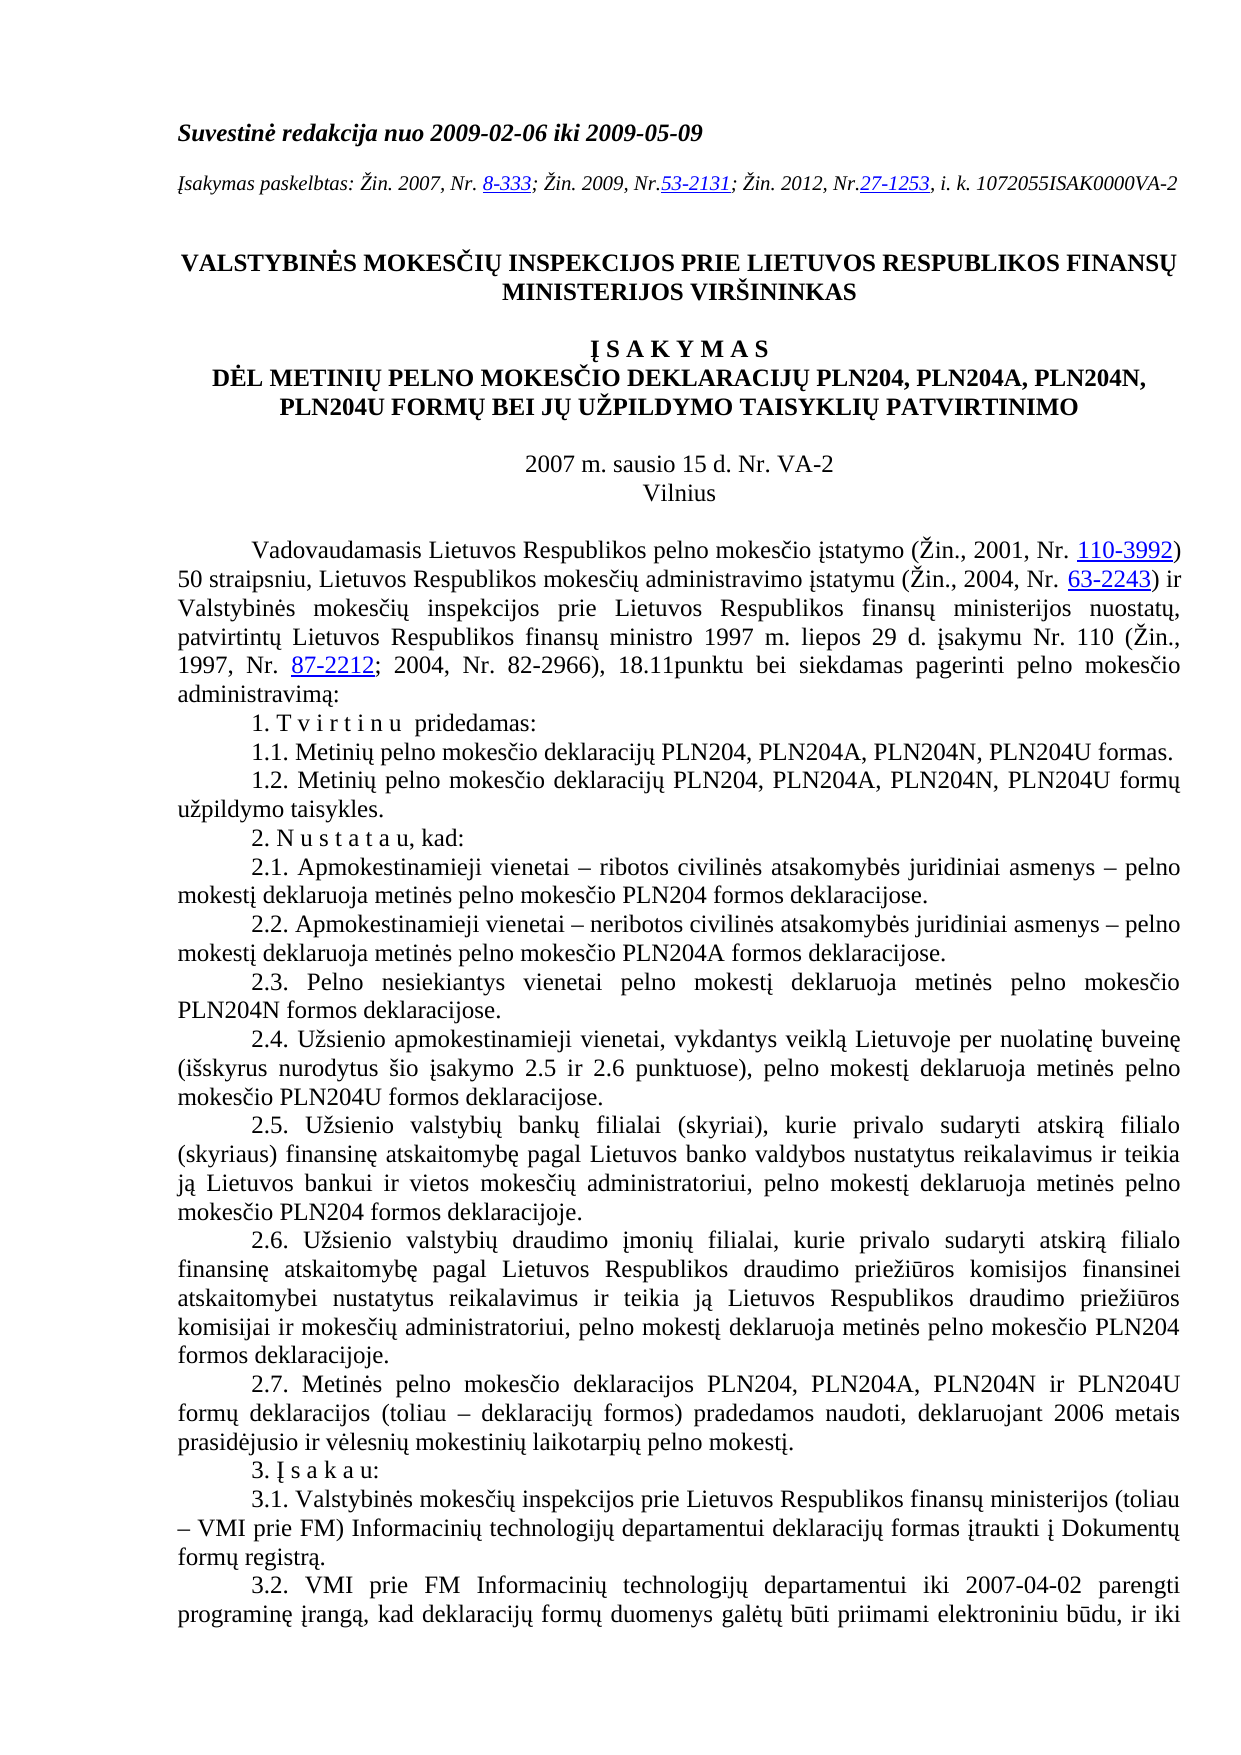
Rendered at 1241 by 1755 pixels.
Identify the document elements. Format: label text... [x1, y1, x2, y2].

text 3. Įsakau: [177, 1455, 1181, 1484]
text VALSTYBINĖS MOKESČIŲ INSPEKCIJOS PRIE LIETUVOS RESPUBLIKOS FINANSŲ MINISTERIJOS VIRŠININKAS [177, 248, 1181, 305]
text Vilnius [177, 478, 1181, 507]
text Įsakymas paskelbtas: Žin. 2007, Nr. 8-333; Žin. 2009, Nr.53-2131; Žin. 2012, Nr.27-1253, i. k. 1072055ISAK0000VA-2 [177, 171, 1181, 195]
text 2.6. Užsienio valstybių draudimo įmonių filialai, kurie privalo sudaryti atskirą filialo finansinę atskaitomybę pagal Lietuvos Respublikos draudimo priežiūros komisijos finansinei atskaitomybei nustatytus reikalavimus ir teikia ją Lietuvos Respublikos draudimo priežiūros komisijai ir mokesčių administratoriui, pelno mokestį deklaruoja metinės pelno mokesčio PLN204 formos deklaracijoje. [177, 1225, 1181, 1369]
text 2.5. Užsienio valstybių bankų filialai (skyriai), kurie privalo sudaryti atskirą filialo (skyriaus) finansinę atskaitomybę pagal Lietuvos banko valdybos nustatytus reikalavimus ir teikia ją Lietuvos bankui ir vietos mokesčių administratoriui, pelno mokestį deklaruoja metinės pelno mokesčio PLN204 formos deklaracijoje. [177, 1110, 1181, 1225]
text 2.2. Apmokestinamieji vienetai – neribotos civilinės atsakomybės juridiniai asmenys – pelno mokestį deklaruoja metinės pelno mokesčio PLN204A formos deklaracijose. [177, 909, 1181, 967]
text 2.1. Apmokestinamieji vienetai – ribotos civilinės atsakomybės juridiniai asmenys – pelno mokestį deklaruoja metinės pelno mokesčio PLN204 formos deklaracijose. [177, 852, 1181, 909]
text 2.7. Metinės pelno mokesčio deklaracijos PLN204, PLN204A, PLN204N ir PLN204U formų deklaracijos (toliau – deklaracijų formos) pradedamos naudoti, deklaruojant 2006 metais prasidėjusio ir vėlesnių mokestinių laikotarpių pelno mokestį. [177, 1369, 1181, 1455]
text 1.1. Metinių pelno mokesčio deklaracijų PLN204, PLN204A, PLN204N, PLN204U formas. [177, 737, 1181, 765]
text DĖL METINIŲ PELNO MOKESČIO DEKLARACIJŲ PLN204, PLN204A, PLN204N, PLN204U FORMŲ BEI JŲ UŽPILDYMO TAISYKLIŲ PATVIRTINIMO [177, 363, 1181, 420]
text 3.2. VMI prie FM Informacinių technologijų departamentui iki 2007-04-02 parengti programinę įrangą, kad deklaracijų formų duomenys galėtų būti priimami elektroniniu būdu, ir iki [177, 1570, 1181, 1628]
text 3.1. Valstybinės mokesčių inspekcijos prie Lietuvos Respublikos finansų ministerijos (toliau – VMI prie FM) Informacinių technologijų departamentui deklaracijų formas įtraukti į Dokumentų formų registrą. [177, 1484, 1181, 1570]
text Suvestinė redakcija nuo 2009-02-06 iki 2009-05-09 [177, 118, 1181, 147]
text 2.4. Užsienio apmokestinamieji vienetai, vykdantys veiklą Lietuvoje per nuolatinę buveinę (išskyrus nurodytus šio įsakymo 2.5 ir 2.6 punktuose), pelno mokestį deklaruoja metinės pelno mokesčio PLN204U formos deklaracijose. [177, 1024, 1181, 1110]
text Į S A K Y M A S [177, 334, 1181, 363]
text 1. Tvirtinu pridedamas: [177, 708, 1181, 737]
text 2. Nustatau, kad: [177, 823, 1181, 852]
text 2007 m. sausio 15 d. Nr. VA-2 [177, 449, 1181, 478]
text 1.2. Metinių pelno mokesčio deklaracijų PLN204, PLN204A, PLN204N, PLN204U formų užpildymo taisykles. [177, 765, 1181, 823]
text Vadovaudamasis Lietuvos Respublikos pelno mokesčio įstatymo (Žin., 2001, Nr. 110-3992) 50 straipsniu, Lietuvos Respublikos mokesčių administravimo įstatymu (Žin., 2004, Nr. 63-2243) ir Valstybinės mokesčių inspekcijos prie Lietuvos Respublikos finansų ministerijos nuostatų, patvirtintų Lietuvos Respublikos finansų ministro 1997 m. liepos 29 d. įsakymu Nr. 110 (Žin., 1997, Nr. 87-2212; 2004, Nr. 82-2966), 18.11punktu bei siekdamas pagerinti pelno mokesčio administravimą: [177, 535, 1181, 708]
text 2.3. Pelno nesiekiantys vienetai pelno mokestį deklaruoja metinės pelno mokesčio PLN204N formos deklaracijose. [177, 967, 1181, 1024]
